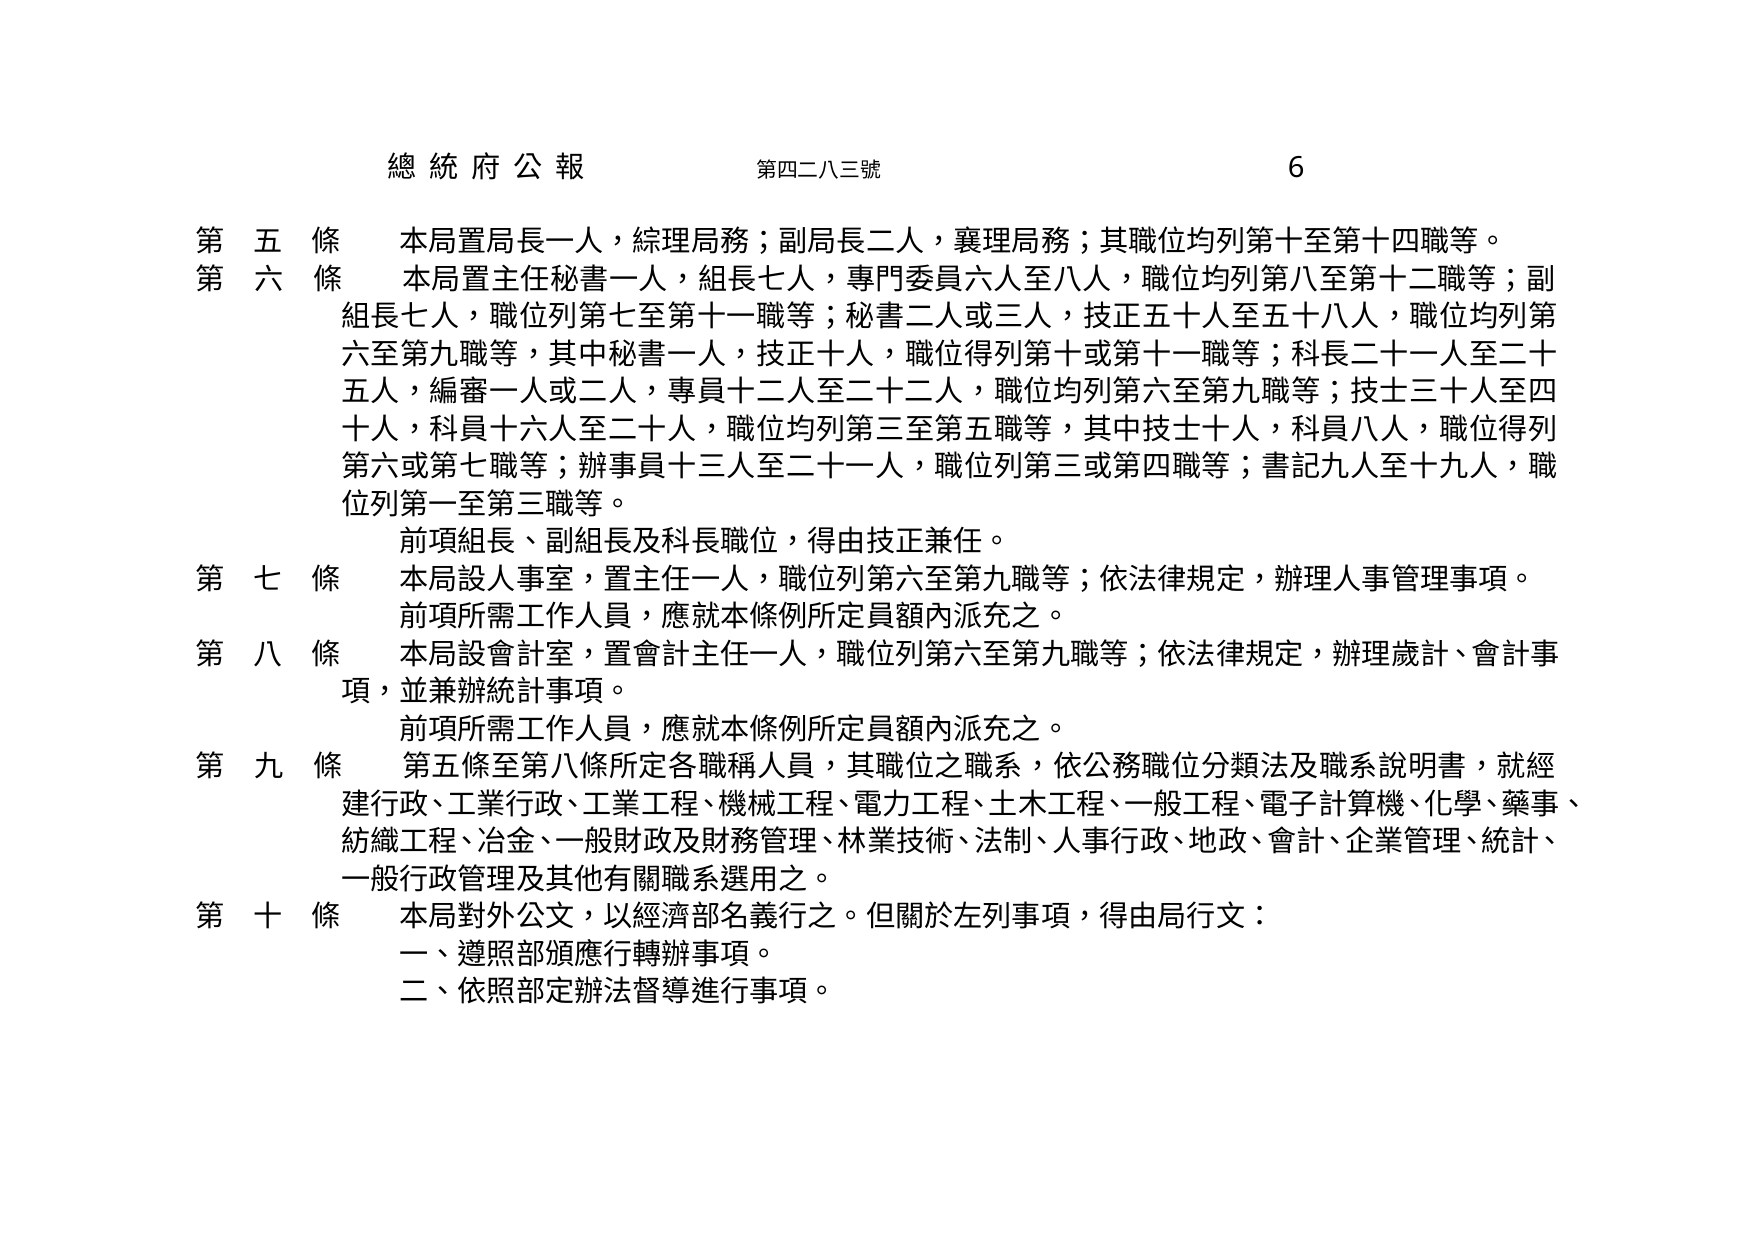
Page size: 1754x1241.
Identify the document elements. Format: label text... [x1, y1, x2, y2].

text 前項組長、副組長及科長職位，得由技正兼任。 [341, 522, 1559, 559]
text 前項所需工作人員，應就本條例所定員額內派充之。 [341, 597, 1559, 634]
text 前項所需工作人員，應就本條例所定員額內派充之。 [341, 709, 1559, 747]
text 第 九 條 第五條至第八條所定各職稱人員，其職位之職系，依公務職位分類法及職系說明書，就經建行政、工業行政、工業工程、機械工程、電力工程、土木工程、一般工程、電子計算機、化學、藥事、紡織工程、冶金、一般財政及財務管理、林業技術、法制、人事行政、地政、會計、企業管理、統計、一般行政管理及其他有關職系選用之。 [195, 747, 1559, 897]
text 第 六 條 本局置主任秘書一人，組長七人，專門委員六人至八人，職位均列第八至第十二職等；副組長七人，職位列第七至第十一職等；秘書二人或三人，技正五十人至五十八人，職位均列第六至第九職等，其中秘書一人，技正十人，職位得列第十或第十一職等；科長二十一人至二十五人，編審一人或二人，專員十二人至二十二人，職位均列第六至第九職等；技士三十人至四十人，科員十六人至二十人，職位均列第三至第五職等，其中技士十人，科員八人，職位得列第六或第七職等；辦事員十三人至二十一人，職位列第三或第四職等；書記九人至十九人，職位列第一至第三職等。 [195, 259, 1559, 522]
text 第 八 條 本局設會計室，置會計主任一人，職位列第六至第九職等；依法律規定，辦理歲計、會計事項，並兼辦統計事項。 [195, 634, 1559, 709]
text 第 五 條 本局置局長一人，綜理局務；副局長二人，襄理局務；其職位均列第十至第十四職等。 [195, 222, 1559, 259]
text 二、依照部定辦法督導進行事項。 [399, 972, 1559, 1009]
text 第 十 條 本局對外公文，以經濟部名義行之。但關於左列事項，得由局行文： [195, 897, 1559, 934]
text 第 七 條 本局設人事室，置主任一人，職位列第六至第九職等；依法律規定，辦理人事管理事項。 [195, 559, 1559, 597]
text 一、遵照部頒應行轉辦事項。 [399, 934, 1559, 972]
